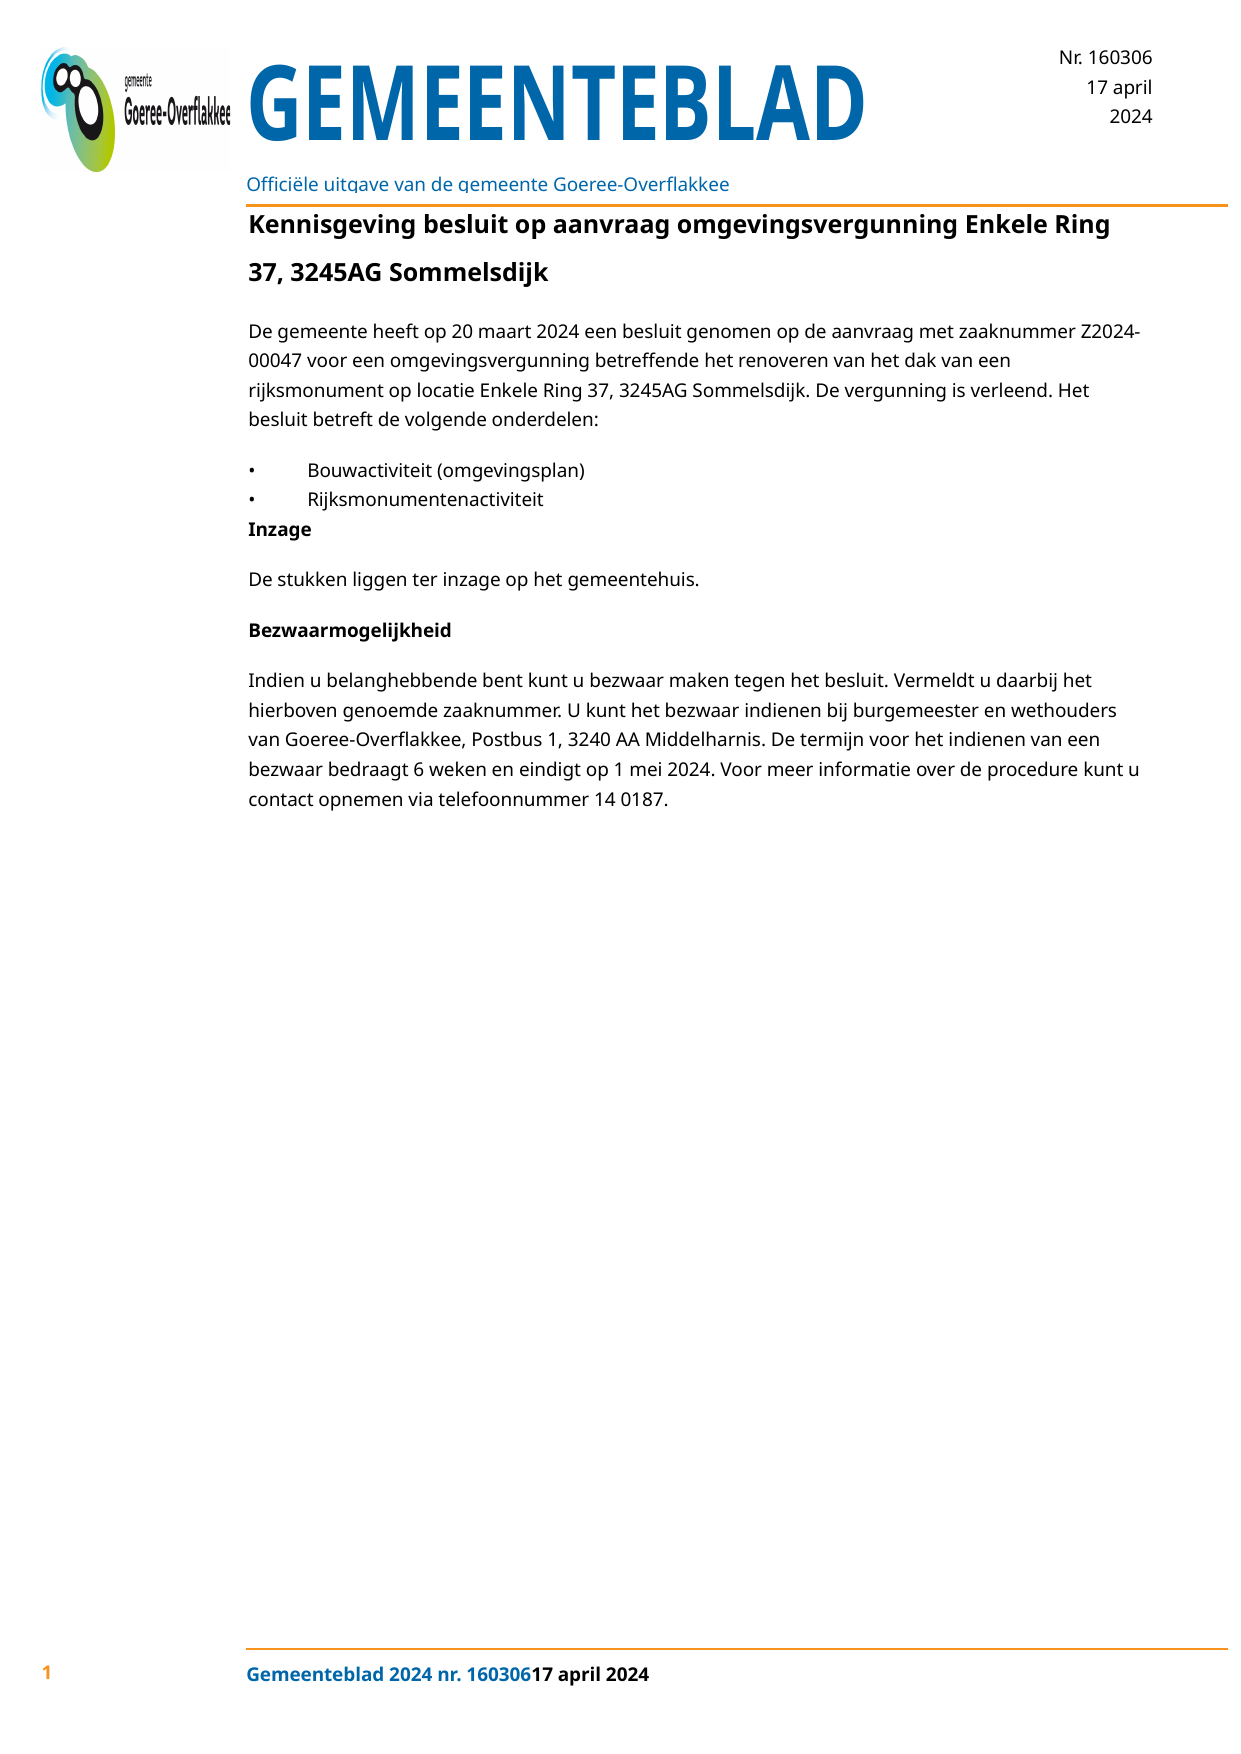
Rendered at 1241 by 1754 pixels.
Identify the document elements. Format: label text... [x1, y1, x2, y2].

text Kennisgeving besluit op aanvraag omgevingsvergunning Enkele Ring 37, 3245AG Sommelsdijk [248, 207, 1152, 288]
text Indien u belanghebbende bent kunt u bezwaar maken tegen het besluit. Vermeldt u daarbij het hierboven genoemde zaaknummer. U kunt het bezwaar indienen bij burgemeester en wethouders van Goeree-Overflakkee, Postbus 1, 3240 AA Middelharnis. De termijn voor het indienen van een bezwaar bedraagt 6 weken en eindigt op 1 mei 2024. Voor meer informatie over de procedure kunt u contact opnemen via telefoonnummer 14 0187. [248, 667, 1152, 812]
list Rijksmonumentenactiviteit [248, 487, 1152, 512]
text Inzage [248, 516, 1152, 542]
text Bezwaarmogelijkheid [248, 617, 1152, 643]
list Bouwactiviteit (omgevingsplan) [248, 457, 1152, 483]
picture [41, 47, 231, 172]
text De gemeente heeft op 20 maart 2024 een besluit genomen op de aanvraag met zaaknummer Z2024-00047 voor een omgevingsvergunning betreffende het renoveren van het dak van een rijksmonument op locatie Enkele Ring 37, 3245AG Sommelsdijk. De vergunning is verleend. Het besluit betreft de volgende onderdelen: [248, 318, 1152, 432]
text De stukken liggen ter inzage op het gemeentehuis. [248, 567, 1152, 592]
